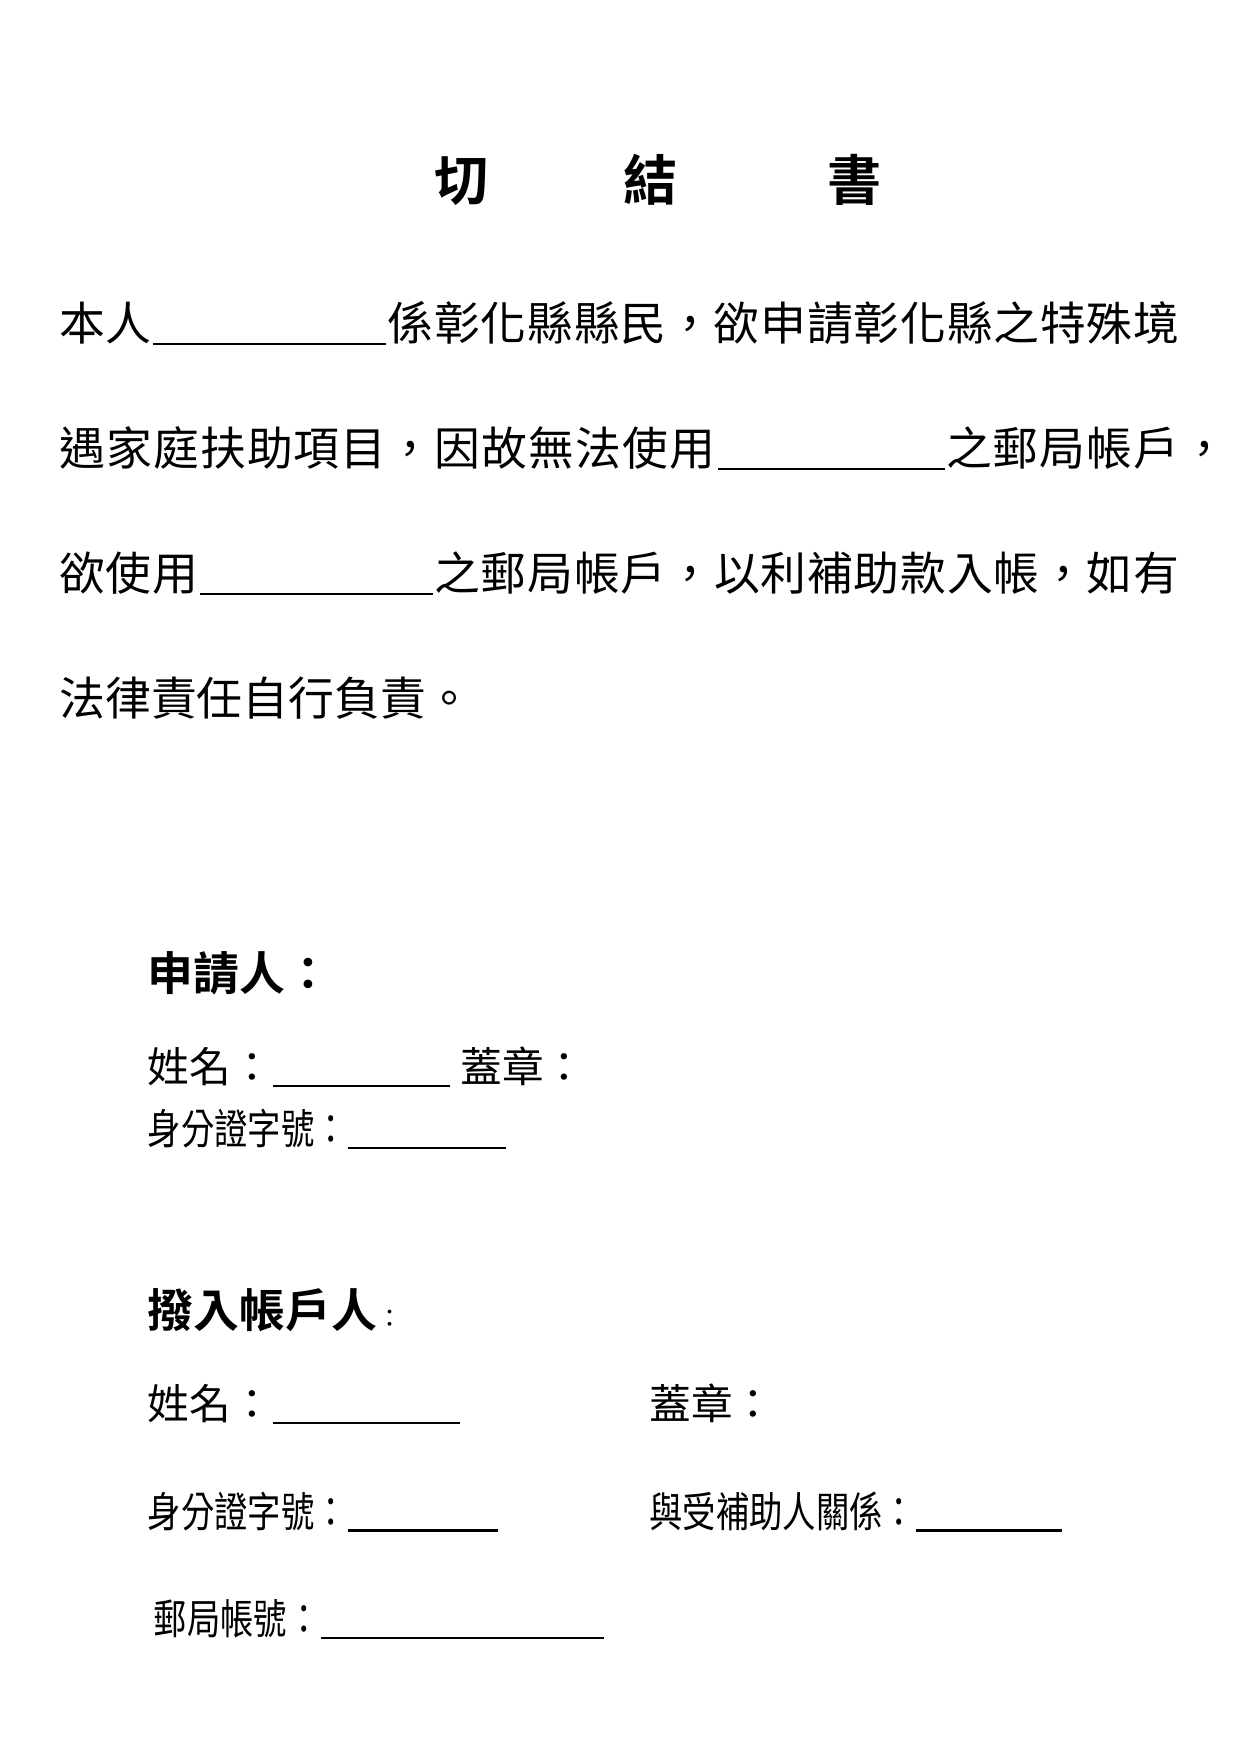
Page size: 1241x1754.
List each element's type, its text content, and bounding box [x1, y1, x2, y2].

text 切 結 書 [134, 104, 1181, 229]
table_cell 身分證字號： [145, 1467, 640, 1575]
table_cell 與受補助人關係： [640, 1467, 1090, 1575]
text 姓名： 蓋章： [148, 1022, 1092, 1085]
text 本人 係彰化縣縣民，欲申請彰化縣之特殊境遇家庭扶助項目，因故無法使用 之郵局帳戶，欲使用 之郵局帳戶，以利補助款入帳，如有法律責任自行負責。 [59, 247, 1181, 747]
text 身分證字號： [148, 1085, 1092, 1147]
text 申請人： [148, 897, 1092, 1022]
table_header 姓名： [145, 1360, 640, 1467]
table_header 蓋章： [640, 1360, 1090, 1467]
table_cell 郵局帳號： [145, 1575, 1090, 1666]
text 撥入帳戶人： [148, 1235, 1092, 1360]
